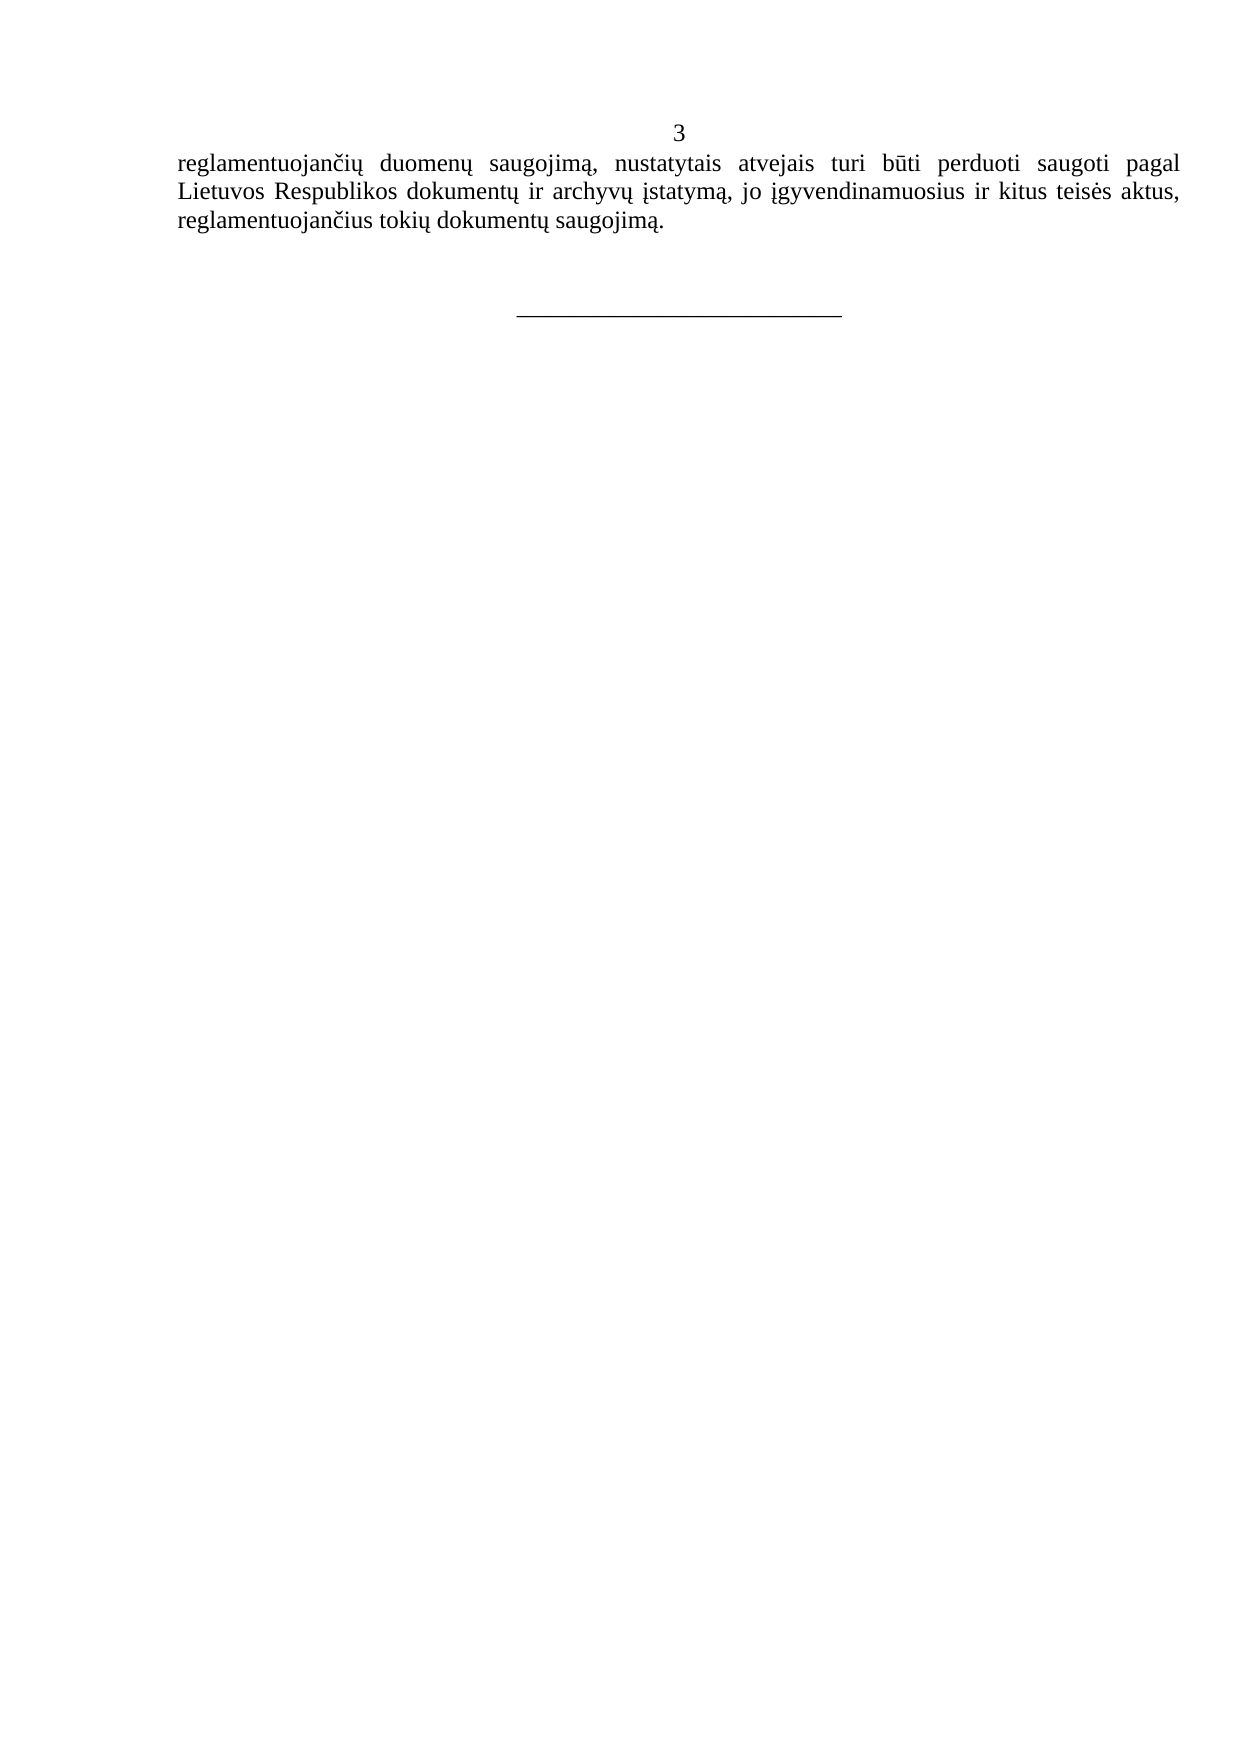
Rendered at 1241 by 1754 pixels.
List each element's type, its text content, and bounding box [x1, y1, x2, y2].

text reglamentuojančių duomenų saugojimą, nustatytais atvejais turi būti perduoti saugoti pagal Lietuvos Respublikos dokumentų ir archyvų įstatymą, jo įgyvendinamuosius ir kitus teisės aktus, reglamentuojančius tokių dokumentų saugojimą. [177, 148, 1181, 234]
text __________________________ [177, 291, 1181, 320]
